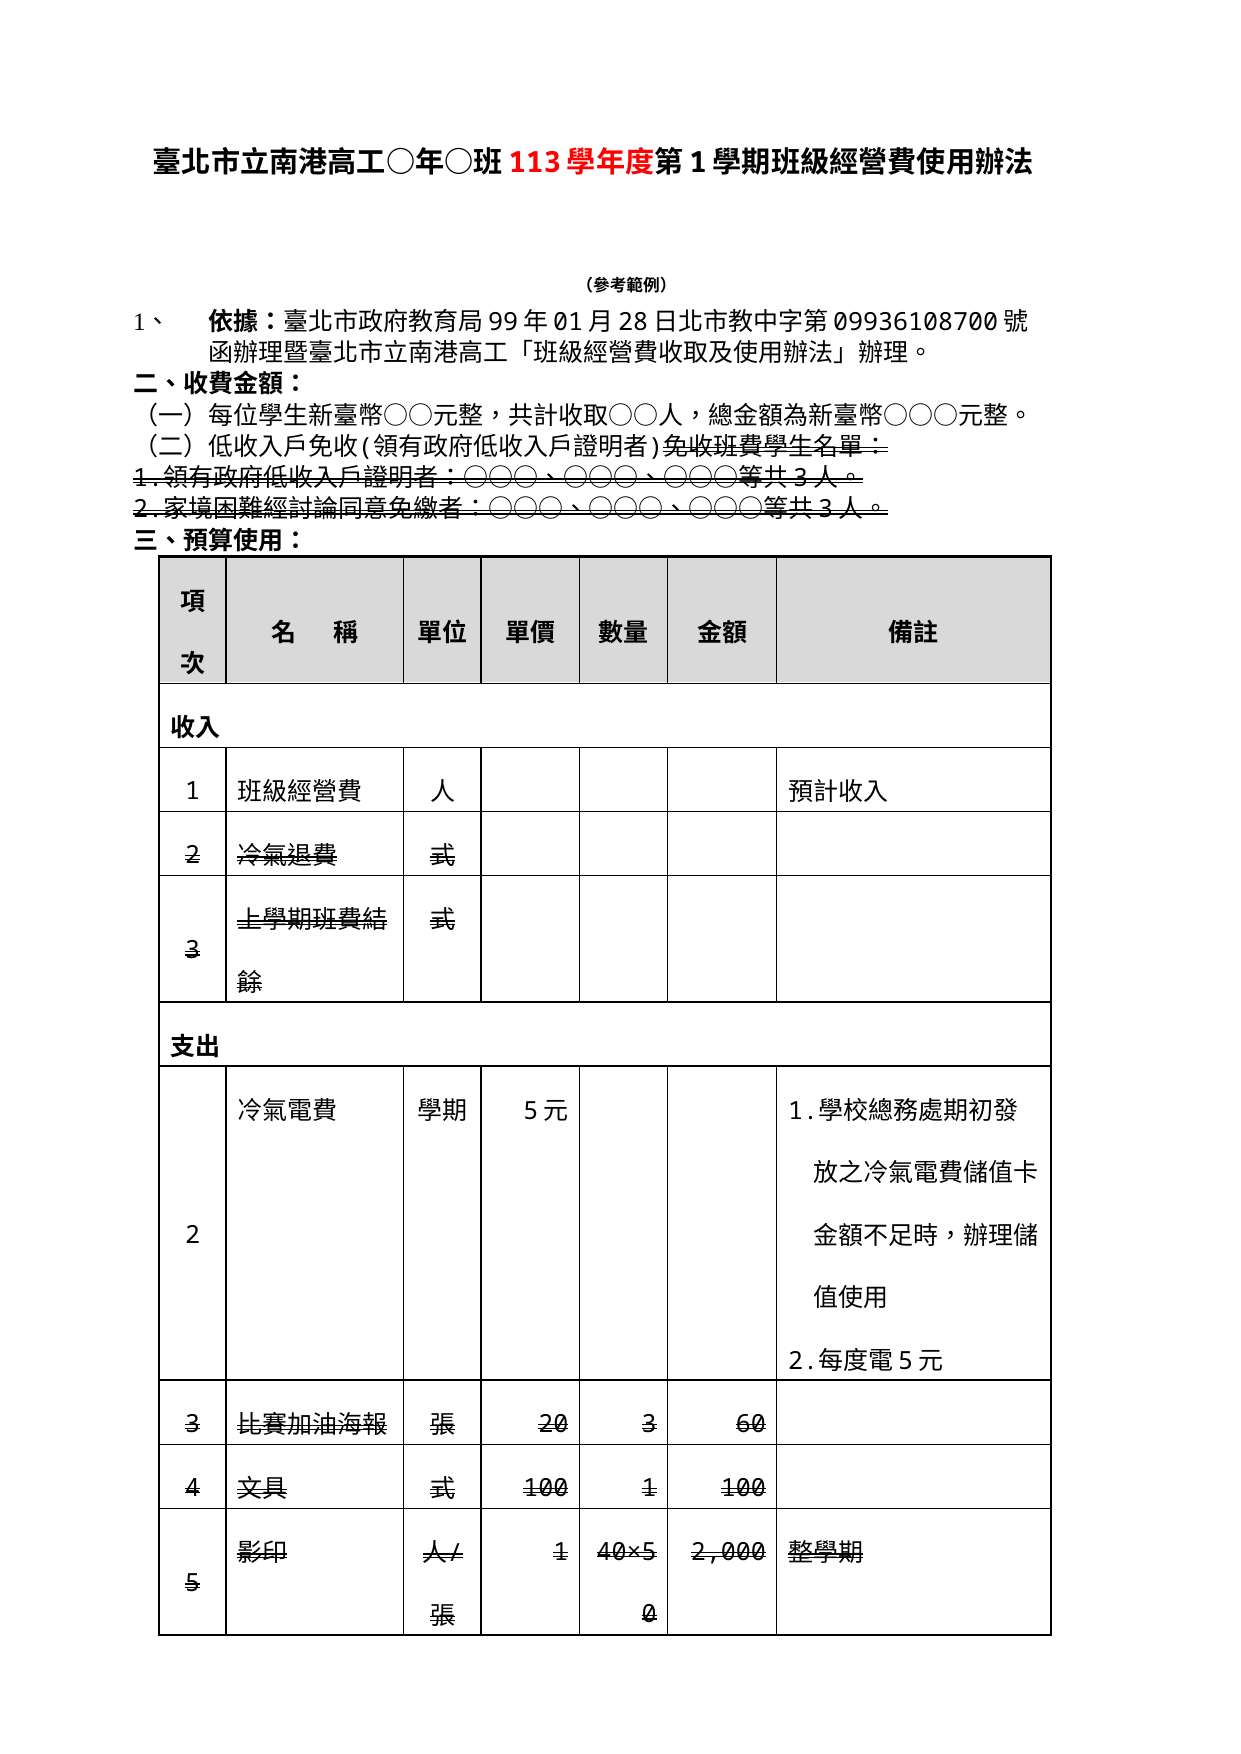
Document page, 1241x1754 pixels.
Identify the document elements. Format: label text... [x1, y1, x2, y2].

text 臺北市立南港高工○年○班113學年度第1學期班級經營費使用辦法 [133, 118, 1053, 180]
table_header 項次 [160, 558, 225, 682]
table_cell 1 [160, 748, 225, 811]
table_header 單價 [482, 558, 579, 682]
table_cell 3 [160, 1381, 225, 1443]
table_cell 1 [580, 1445, 667, 1507]
text （二）低收入戶免收(領有政府低收入戶證明者)免收班費學生名單： [133, 430, 1053, 462]
table_cell 式 [404, 1445, 480, 1507]
text 二、收費金額： [133, 368, 1053, 399]
table_cell 預計收入 [777, 748, 1050, 811]
table_cell [777, 876, 1050, 1001]
table_cell 5 [160, 1509, 225, 1634]
text （參考範例） [133, 180, 1053, 305]
text 三、預算使用： [133, 524, 1053, 555]
table_cell 文具 [227, 1445, 403, 1507]
table_header 單位 [404, 558, 480, 682]
table_cell 20 [482, 1381, 579, 1443]
table_cell 2 [160, 1067, 225, 1379]
table_cell 張 [404, 1381, 480, 1443]
table_cell 3 [580, 1381, 667, 1443]
table_header 數量 [580, 558, 667, 682]
table_cell 班級經營費 [227, 748, 403, 811]
table_cell 式 [404, 812, 480, 875]
table_cell [580, 812, 667, 875]
text （一）每位學生新臺幣○○元整，共計收取○○人，總金額為新臺幣○○○元整。 [133, 399, 1053, 430]
table_cell [668, 748, 776, 811]
table_cell 2,000 [668, 1509, 776, 1634]
table_cell 人 [404, 748, 480, 811]
table_cell [580, 748, 667, 811]
list 依據：臺北市政府教育局99年01月28日北市教中字第09936108700號函辦理暨臺北市立南港高工「班級經營費收取及使用辦法」辦理。 [133, 305, 1053, 368]
text 1.領有政府低收入戶證明者：○○○、○○○、○○○等共3人。 [133, 462, 1053, 493]
table_cell 4 [160, 1445, 225, 1507]
table_cell [777, 812, 1050, 875]
table_cell 2 [160, 812, 225, 875]
table_cell 冷氣電費 [227, 1067, 403, 1379]
table_cell [777, 1381, 1050, 1443]
table_cell 3 [160, 876, 225, 1001]
table_cell 60 [668, 1381, 776, 1443]
table_cell 式 [404, 876, 480, 1001]
table_cell 整學期 [777, 1509, 1050, 1634]
table_cell [482, 812, 579, 875]
table_cell [482, 876, 579, 1001]
table_cell 100 [482, 1445, 579, 1507]
table_header 名 稱 [227, 558, 403, 682]
table_cell 100 [668, 1445, 776, 1507]
table_header 金額 [668, 558, 776, 682]
table_cell 比賽加油海報 [227, 1381, 403, 1443]
text 2.家境困難經討論同意免繳者：○○○、○○○、○○○等共3人。 [133, 493, 1053, 524]
table_header 備註 [777, 558, 1050, 682]
table_cell 人/張 [404, 1509, 480, 1634]
table_cell 上學期班費結餘 [227, 876, 403, 1001]
table_cell [777, 1445, 1050, 1507]
table_cell [668, 876, 776, 1001]
table_cell 冷氣退費 [227, 812, 403, 875]
table_cell 1 [482, 1509, 579, 1634]
table_cell 收入 [160, 684, 1050, 747]
table_cell 支出 [160, 1003, 1050, 1065]
table_cell [668, 1067, 776, 1379]
table_cell [482, 748, 579, 811]
table_cell 5元 [482, 1067, 579, 1379]
table_cell [668, 812, 776, 875]
table_cell 40×50 [580, 1509, 667, 1634]
table_cell 1.學校總務處期初發放之冷氣電費儲值卡金額不足時，辦理儲值使用 2.每度電5元 [777, 1067, 1050, 1379]
table_cell 影印 [227, 1509, 403, 1634]
table_cell 學期 [404, 1067, 480, 1379]
table_cell [580, 1067, 667, 1379]
table_cell [580, 876, 667, 1001]
